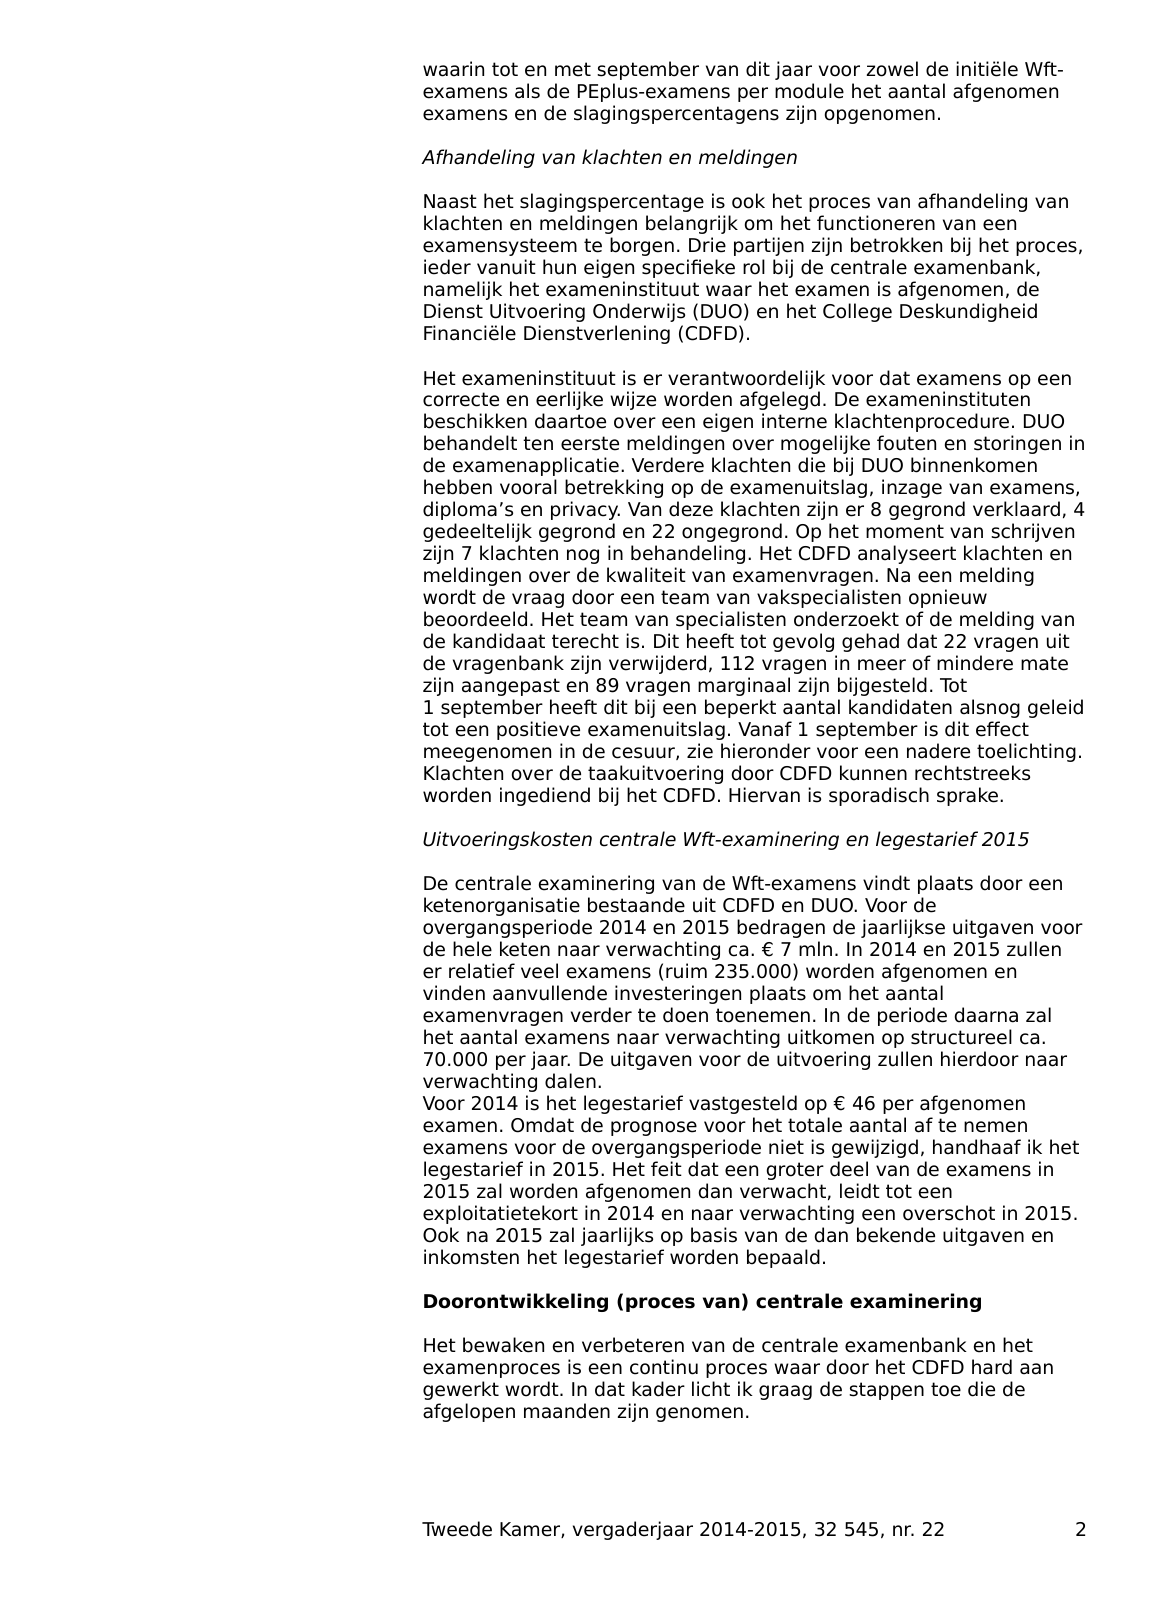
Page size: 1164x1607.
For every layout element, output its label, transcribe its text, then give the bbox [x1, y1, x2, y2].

subtitle Doorontwikkeling (proces van) centrale examinering [422, 1291, 1087, 1313]
subtitle Uitvoeringskosten centrale Wft-examinering en legestarief 2015 [422, 829, 1087, 851]
text Naast het slagingspercentage is ook het proces van afhandeling van klachten en meldingen belangrijk om het functioneren van een examensysteem te borgen. Drie partijen zijn betrokken bij het proces, ieder vanuit hun eigen specifieke rol bij de centrale examenbank, namelijk het exameninstituut waar het examen is afgenomen, de Dienst Uitvoering Onderwijs (DUO) en het College Deskundigheid Financiële Dienstverlening (CDFD). [422, 191, 1087, 345]
text Voor 2014 is het legestarief vastgesteld op € 46 per afgenomen examen. Omdat de prognose voor het totale aantal af te nemen examens voor de overgangsperiode niet is gewijzigd, handhaaf ik het legestarief in 2015. Het feit dat een groter deel van de examens in 2015 zal worden afgenomen dan verwacht, leidt tot een exploitatietekort in 2014 en naar verwachting een overschot in 2015. Ook na 2015 zal jaarlijks op basis van de dan bekende uitgaven en inkomsten het legestarief worden bepaald. [422, 1093, 1087, 1269]
text waarin tot en met september van dit jaar voor zowel de initiële Wft-examens als de PEplus-examens per module het aantal afgenomen examens en de slagingspercentagens zijn opgenomen. [422, 59, 1087, 125]
text Het exameninstituut is er verantwoordelijk voor dat examens op een correcte en eerlijke wijze worden afgelegd. De exameninstituten beschikken daartoe over een eigen interne klachtenprocedure. DUO behandelt ten eerste meldingen over mogelijke fouten en storingen in de examenapplicatie. Verdere klachten die bij DUO binnenkomen hebben vooral betrekking op de examenuitslag, inzage van examens, diploma’s en privacy. Van deze klachten zijn er 8 gegrond verklaard, 4 gedeeltelijk gegrond en 22 ongegrond. Op het moment van schrijven zijn 7 klachten nog in behandeling. Het CDFD analyseert klachten en meldingen over de kwaliteit van examenvragen. Na een melding wordt de vraag door een team van vakspecialisten opnieuw beoordeeld. Het team van specialisten onderzoekt of de melding van de kandidaat terecht is. Dit heeft tot gevolg gehad dat 22 vragen uit de vragenbank zijn verwijderd, 112 vragen in meer of mindere mate zijn aangepast en 89 vragen marginaal zijn bijgesteld. Tot 1 september heeft dit bij een beperkt aantal kandidaten alsnog geleid tot een positieve examenuitslag. Vanaf 1 september is dit effect meegenomen in de cesuur, zie hieronder voor een nadere toelichting. Klachten over de taakuitvoering door CDFD kunnen rechtstreeks worden ingediend bij het CDFD. Hiervan is sporadisch sprake. [422, 367, 1087, 807]
subtitle Afhandeling van klachten en meldingen [422, 147, 1087, 169]
text De centrale examinering van de Wft-examens vindt plaats door een ketenorganisatie bestaande uit CDFD en DUO. Voor de overgangsperiode 2014 en 2015 bedragen de jaarlijkse uitgaven voor de hele keten naar verwachting ca. € 7 mln. In 2014 en 2015 zullen er relatief veel examens (ruim 235.000) worden afgenomen en vinden aanvullende investeringen plaats om het aantal examenvragen verder te doen toenemen. In de periode daarna zal het aantal examens naar verwachting uitkomen op structureel ca. 70.000 per jaar. De uitgaven voor de uitvoering zullen hierdoor naar verwachting dalen. [422, 873, 1087, 1093]
text Het bewaken en verbeteren van de centrale examenbank en het examenproces is een continu proces waar door het CDFD hard aan gewerkt wordt. In dat kader licht ik graag de stappen toe die de afgelopen maanden zijn genomen. [422, 1335, 1087, 1423]
